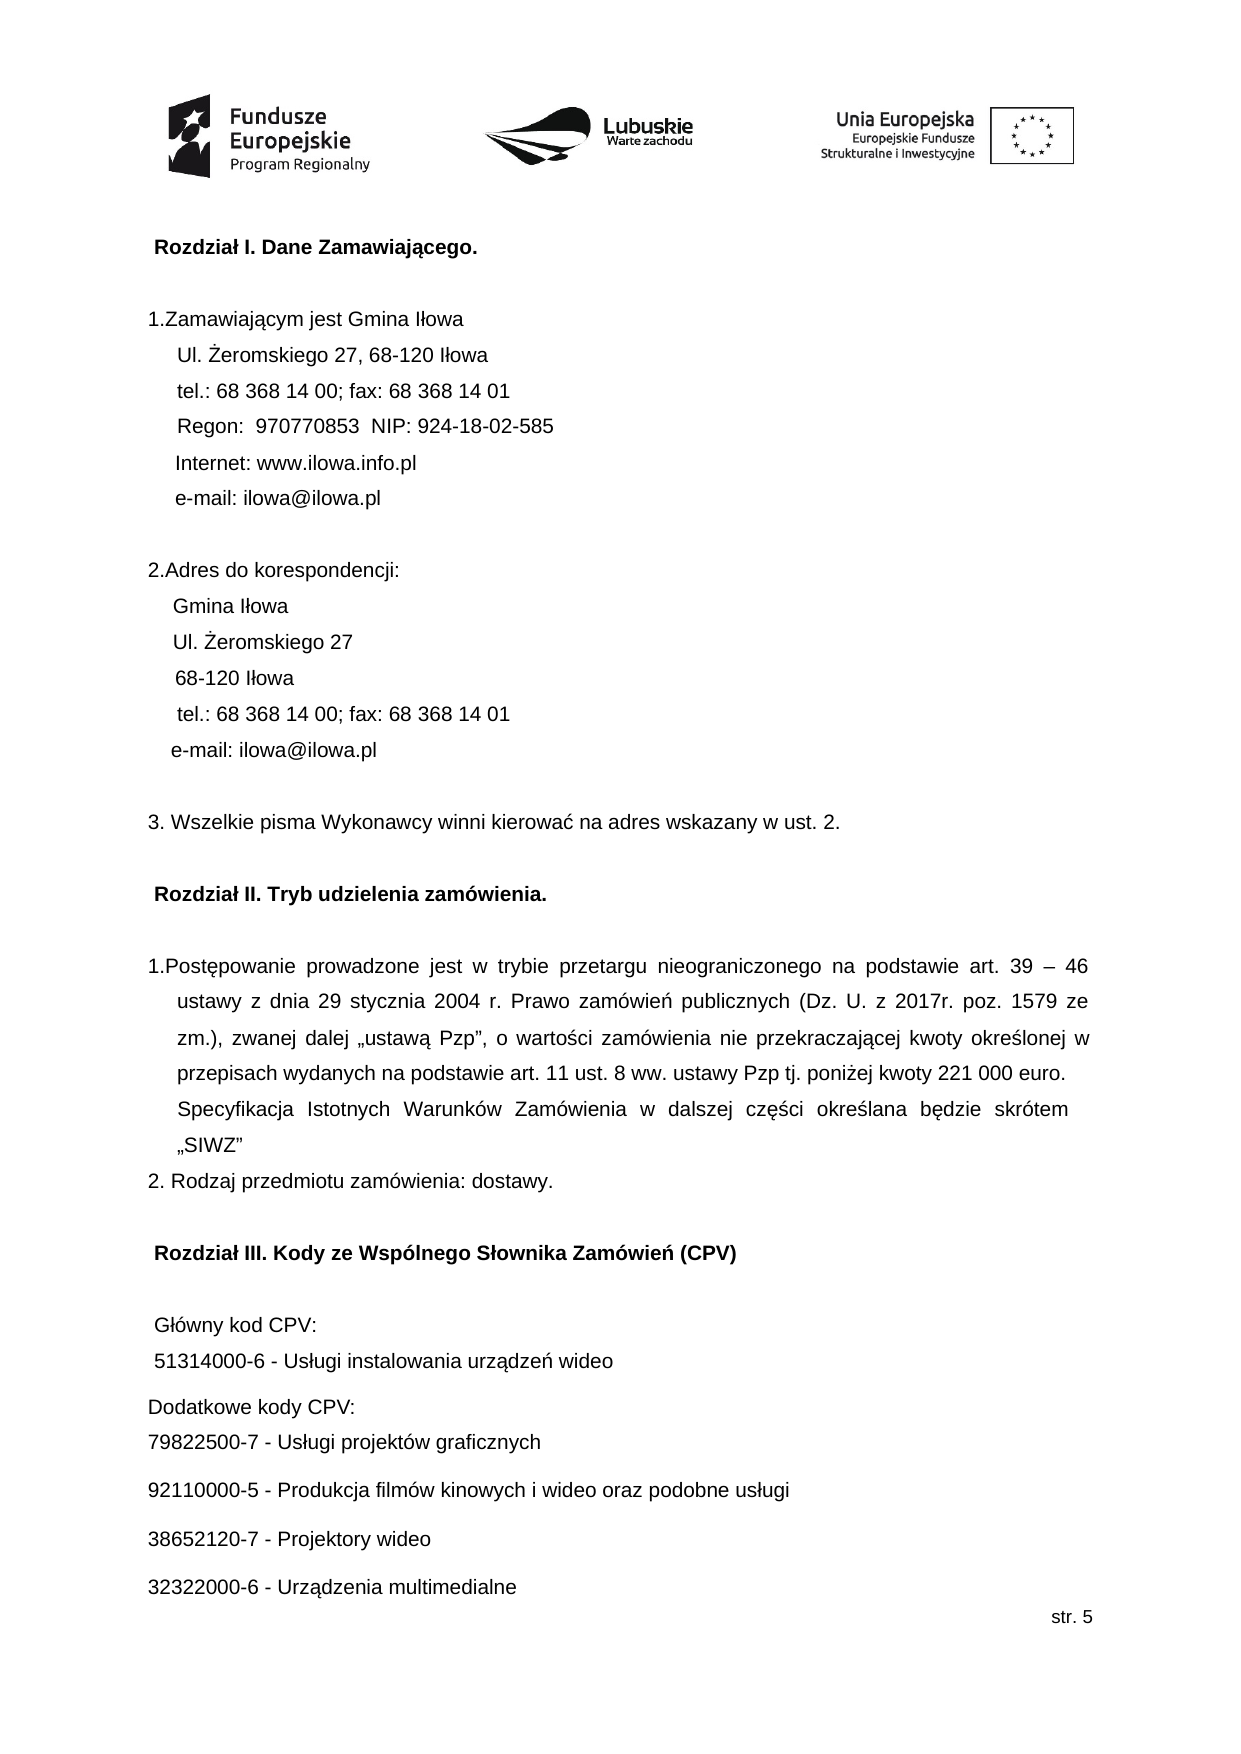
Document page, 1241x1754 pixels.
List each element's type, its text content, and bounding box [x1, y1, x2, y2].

text 3. Wszelkie pisma Wykonawcy winni kierować na adres wskazany w ust. 2. [148, 810, 1093, 834]
text 79822500-7 - Usługi projektów graficznych [148, 1429, 1093, 1453]
text Internet: www.ilowa.info.pl [175, 450, 1093, 474]
text Główny kod CPV: [154, 1313, 1093, 1337]
text Regon: 970770853 NIP: 924-18-02-585 [177, 414, 1093, 438]
text tel.: 68 368 14 00; fax: 68 368 14 01 [177, 702, 1093, 726]
text Ul. Żeromskiego 27, 68-120 Iłowa [177, 342, 1101, 366]
text tel.: 68 368 14 00; fax: 68 368 14 01 [177, 378, 1093, 402]
list Postępowanie prowadzone jest w trybie przetargu nieograniczonego na podstawie art. 39 – 46 ustawy z dnia 29 stycznia 2004 r. Prawo zamówień publicznych (Dz. U. z 2017r. poz. 1579 ze zm.), zwanej dalej „ustawą Pzp”, o wartości zamówienia nie przekraczającej kwoty określonej w przepisach wydanych na podstawie art. 11 ust. 8 ww. ustawy Pzp tj. poniżej kwoty 221 000 euro. [148, 953, 1091, 1085]
text Ul. Żeromskiego 27 [173, 630, 1093, 654]
text 51314000-6 - Usługi instalowania urządzeń wideo [154, 1349, 1093, 1373]
text 68-120 Iłowa [175, 666, 1093, 690]
text Rozdział III. Kody ze Wspólnego Słownika Zamówień (CPV) [154, 1241, 1093, 1265]
text Rozdział I. Dane Zamawiającego. [154, 235, 1093, 259]
list Adres do korespondencji: [148, 558, 1093, 582]
text Dodatkowe kody CPV: [148, 1395, 1093, 1419]
text e-mail: ilowa@ilowa.pl [175, 486, 1093, 510]
text 32322000-6 - Urządzenia multimedialne [148, 1575, 1093, 1599]
text 2. Rodzaj przedmiotu zamówienia: dostawy. [148, 1169, 1070, 1193]
text Gmina Iłowa [173, 594, 1093, 618]
text 92110000-5 - Produkcja filmów kinowych i wideo oraz podobne usługi [148, 1478, 1093, 1502]
text 38652120-7 - Projektory wideo [148, 1526, 1093, 1550]
list Zamawiającym jest Gmina Iłowa [148, 307, 1101, 331]
text Specyfikacja Istotnych Warunków Zamówienia w dalszej części określana będzie skrótem „SIWZ” [177, 1097, 1070, 1157]
text e-mail: ilowa@ilowa.pl [171, 738, 1093, 762]
text Rozdział II. Tryb udzielenia zamówienia. [154, 882, 1093, 906]
